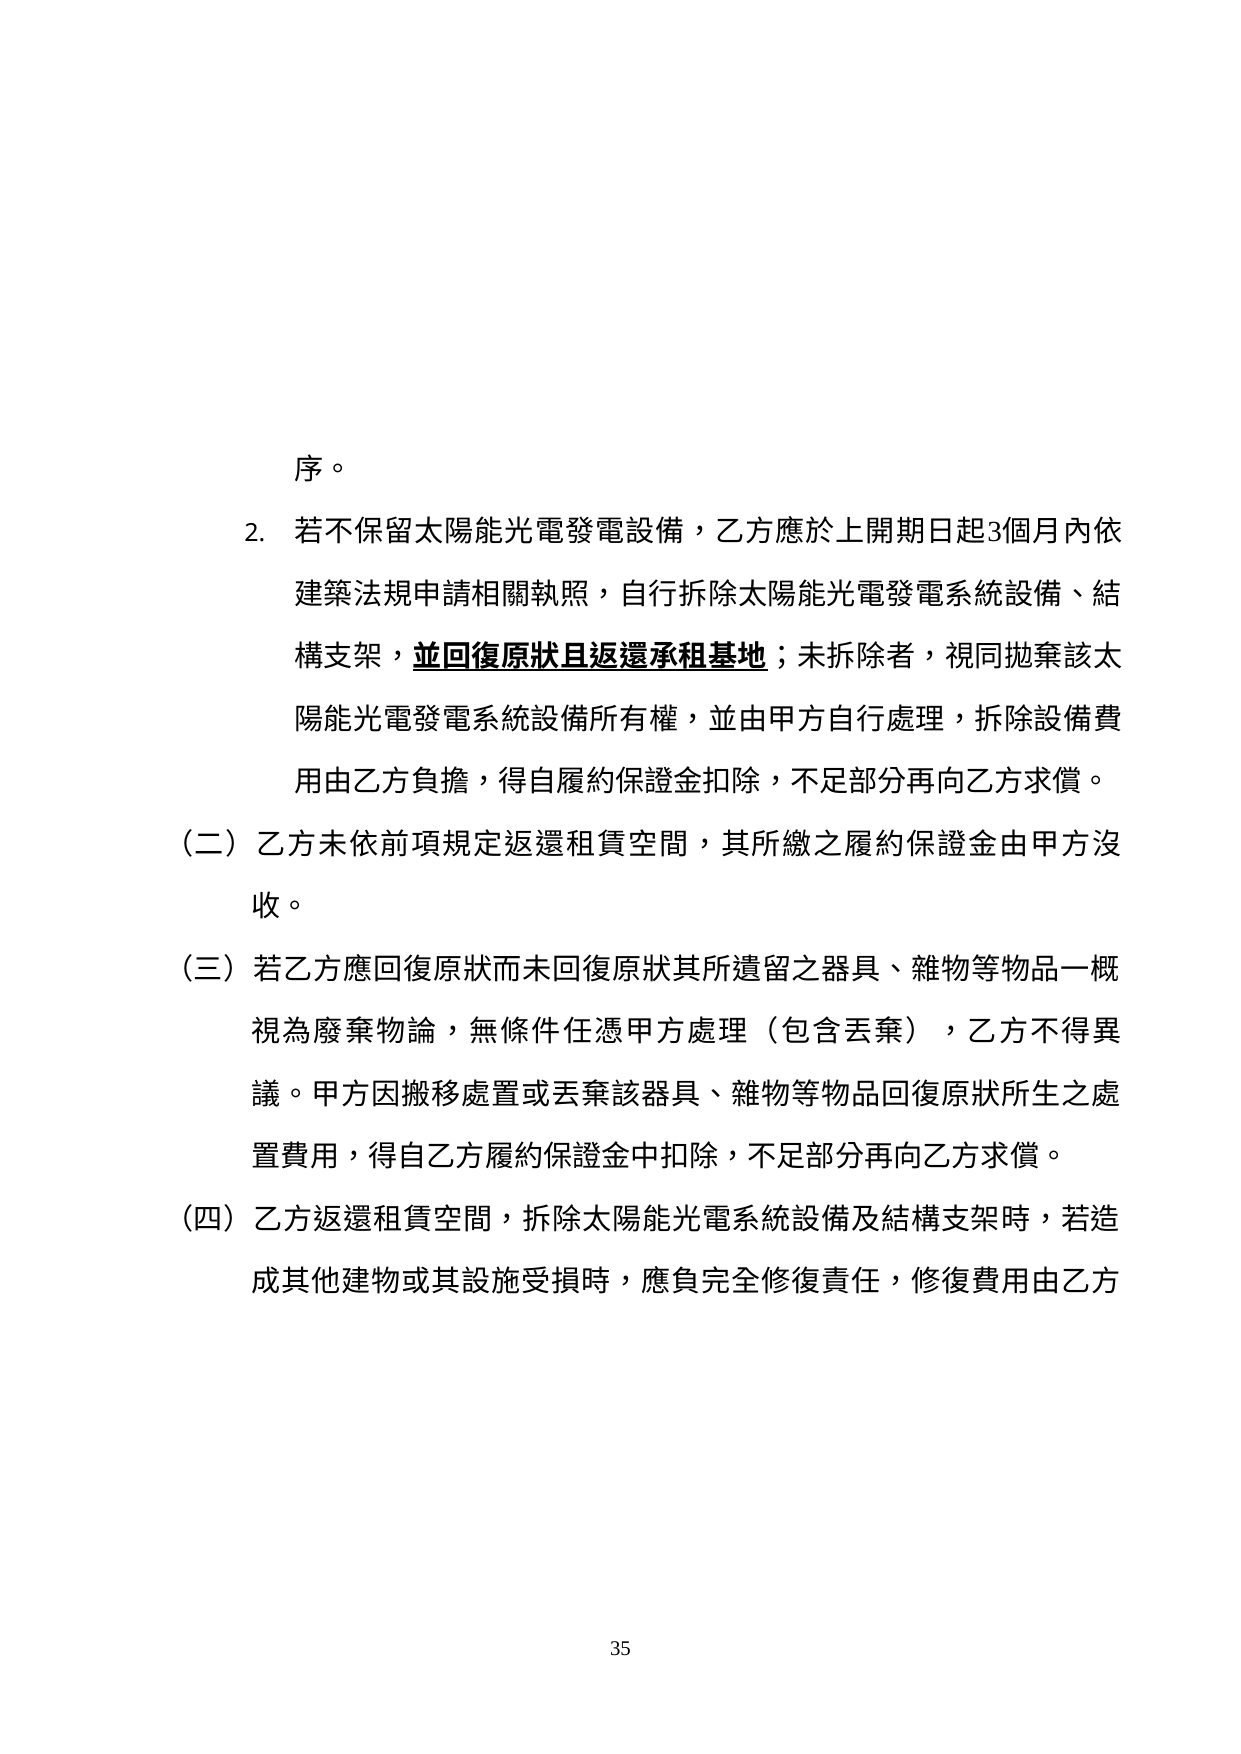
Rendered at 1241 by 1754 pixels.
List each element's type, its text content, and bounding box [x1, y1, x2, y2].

text （四）乙方返還租賃空間，拆除太陽能光電系統設備及結構支架時，若造成其他建物或其設施受損時，應負完全修復責任，修復費用由乙方 [164, 1175, 1122, 1300]
list 若不保留太陽能光電發電設備，乙方應於上開期日起3個月內依建築法規申請相關執照，自行拆除太陽能光電發電系統設備、結構支架，並回復原狀且返還承租基地；未拆除者，視同拋棄該太陽能光電發電系統設備所有權，並由甲方自行處理，拆除設備費用由乙方負擔，得自履約保證金扣除，不足部分再向乙方求償。 [244, 487, 1122, 800]
text （三）若乙方應回復原狀而未回復原狀其所遺留之器具、雜物等物品一概視為廢棄物論，無條件任憑甲方處理（包含丟棄），乙方不得異議。甲方因搬移處置或丟棄該器具、雜物等物品回復原狀所生之處置費用，得自乙方履約保證金中扣除，不足部分再向乙方求償。 [164, 925, 1122, 1175]
text （二）乙方未依前項規定返還租賃空間，其所繳之履約保證金由甲方沒收。 [164, 800, 1122, 925]
list 若保留太陽能光電發電設備，則甲方直接無償取得太陽能光電發電設備所有權，乙方不得有異議，並配合後續辦理移轉之行政程序。 [244, 425, 1122, 487]
